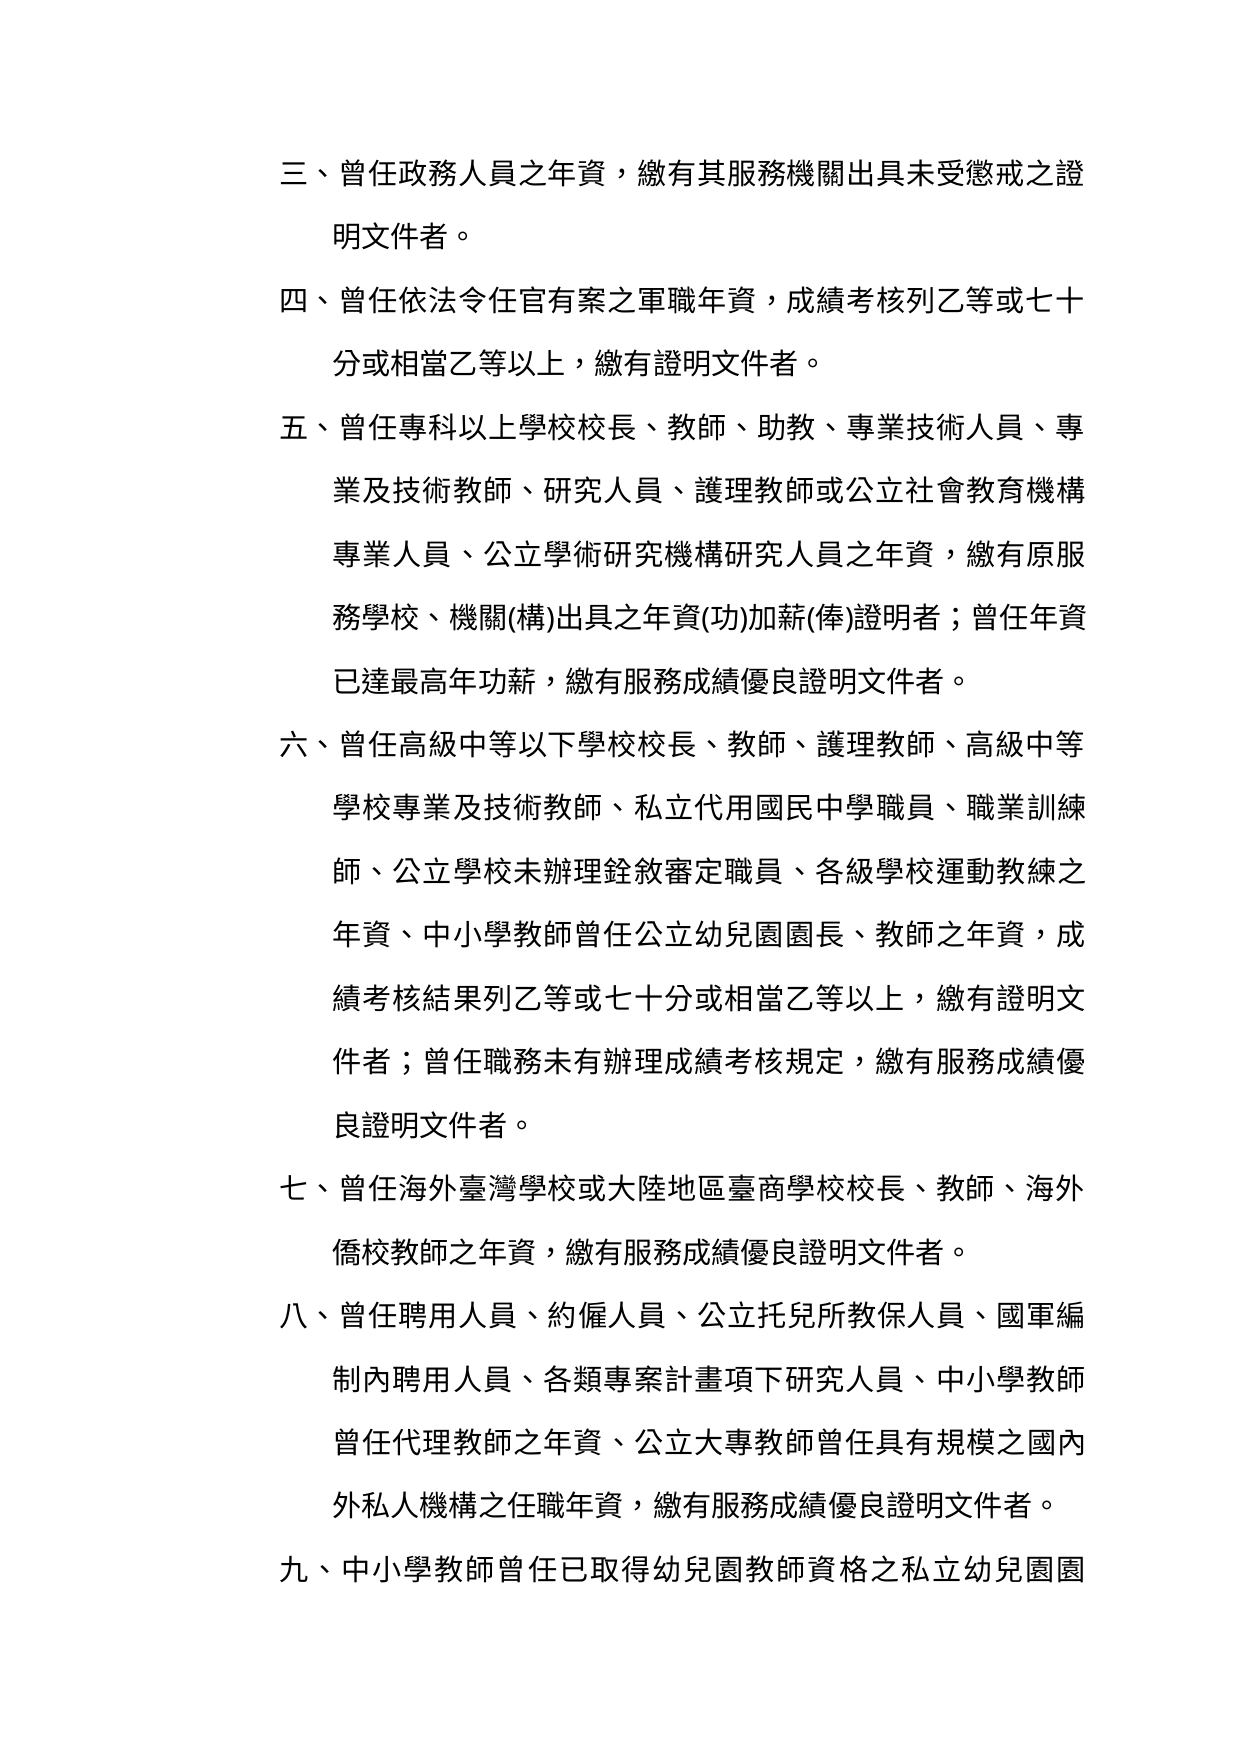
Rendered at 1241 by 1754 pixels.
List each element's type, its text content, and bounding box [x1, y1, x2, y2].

text 五、曾任專科以上學校校長、教師、助教、專業技術人員、專業及技術教師、研究人員、護理教師或公立社會教育機構專業人員、公立學術研究機構研究人員之年資，繳有原服務學校、機關(構)出具之年資(功)加薪(俸)證明者；曾任年資已達最高年功薪，繳有服務成績優良證明文件者。 [279, 404, 1087, 701]
text 四、曾任依法令任官有案之軍職年資，成績考核列乙等或七十分或相當乙等以上，繳有證明文件者。 [279, 277, 1087, 383]
text 七、曾任海外臺灣學校或大陸地區臺商學校校長、教師、海外僑校教師之年資，繳有服務成績優良證明文件者。 [279, 1166, 1087, 1271]
text 六、曾任高級中等以下學校校長、教師、護理教師、高級中等學校專業及技術教師、私立代用國民中學職員、職業訓練師、公立學校未辦理銓敘審定職員、各級學校運動教練之年資、中小學教師曾任公立幼兒園園長、教師之年資，成績考核結果列乙等或七十分或相當乙等以上，繳有證明文件者；曾任職務未有辦理成績考核規定，繳有服務成績優良證明文件者。 [279, 722, 1087, 1144]
text 九、中小學教師曾任已取得幼兒園教師資格之私立幼兒園園 [279, 1546, 1087, 1589]
text 八、曾任聘用人員、約僱人員、公立托兒所教保人員、國軍編制內聘用人員、各類專案計畫項下研究人員、中小學教師曾任代理教師之年資、公立大專教師曾任具有規模之國內外私人機構之任職年資，繳有服務成績優良證明文件者。 [279, 1293, 1087, 1525]
text 三、曾任政務人員之年資，繳有其服務機關出具未受懲戒之證明文件者。 [279, 151, 1087, 256]
